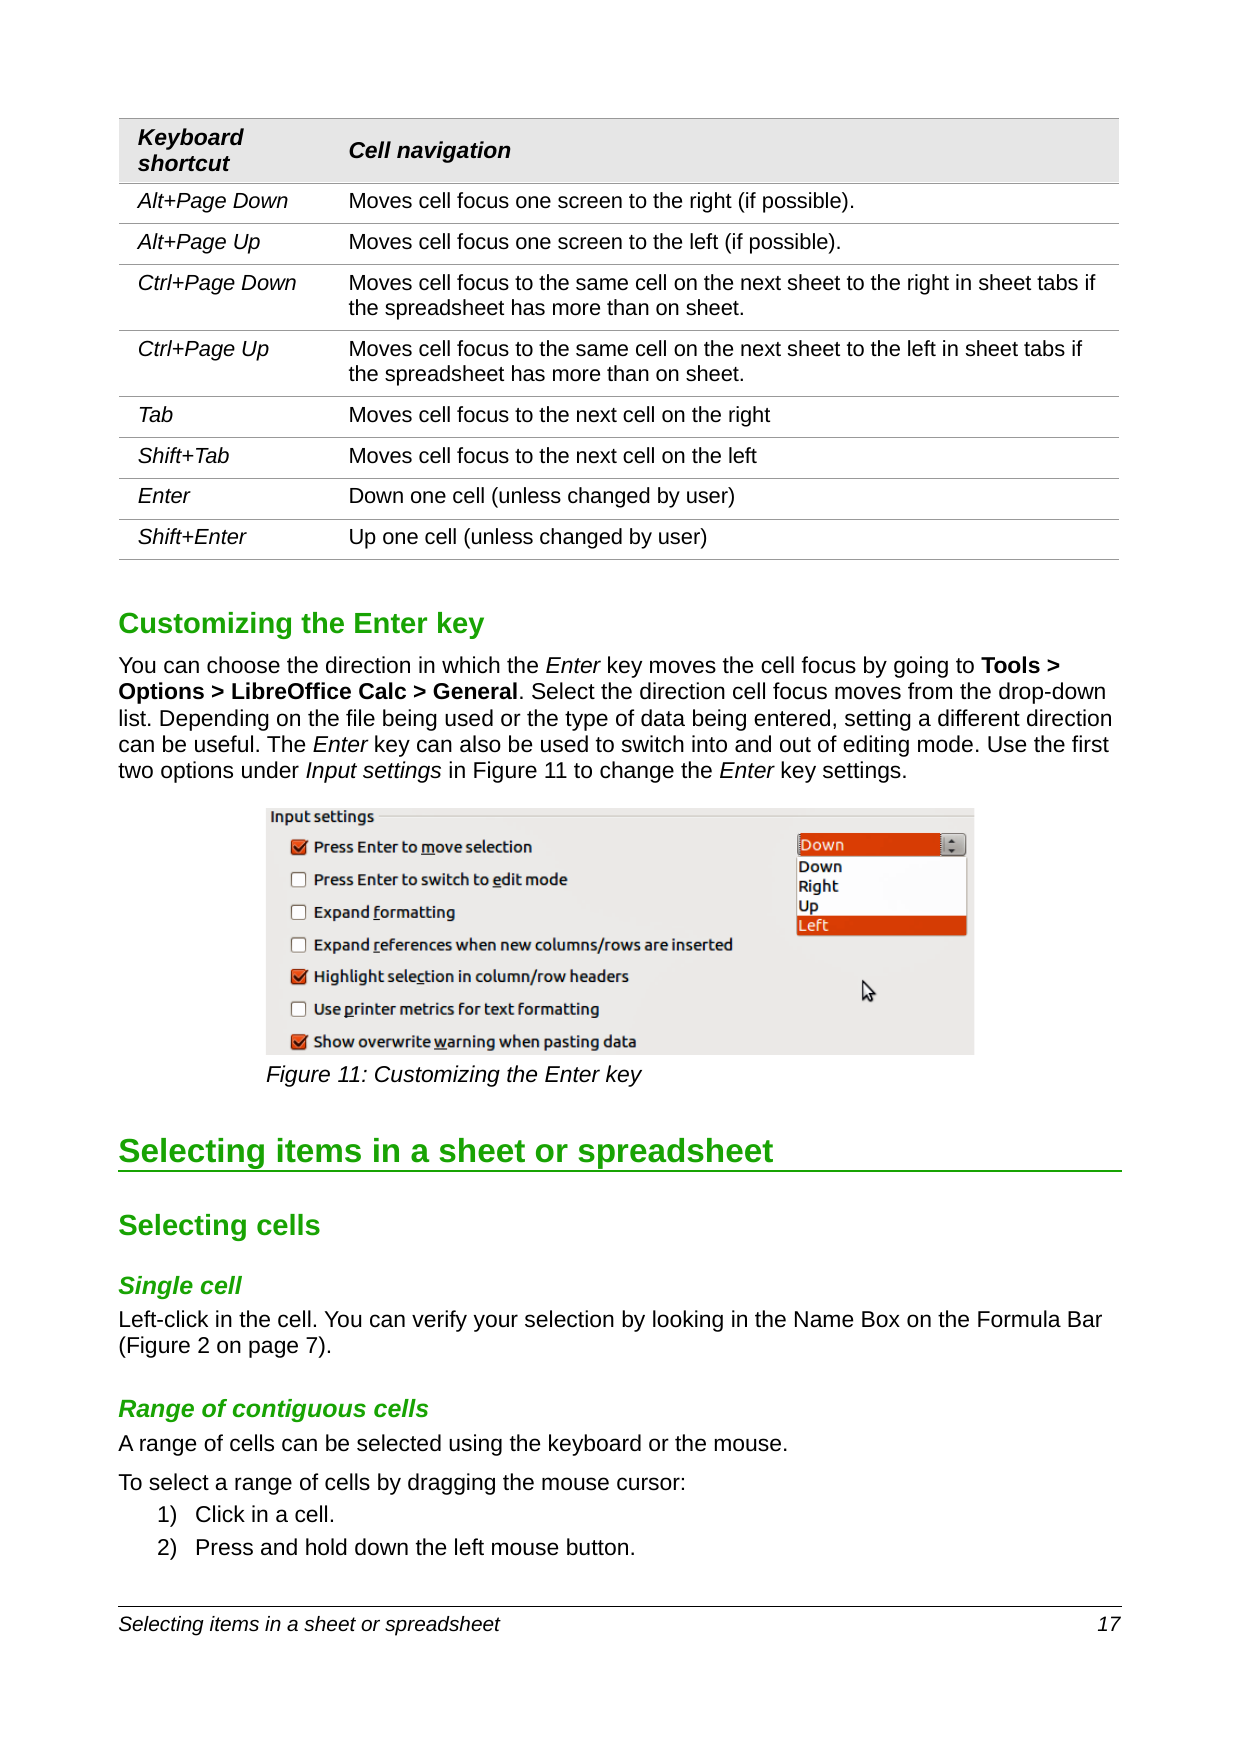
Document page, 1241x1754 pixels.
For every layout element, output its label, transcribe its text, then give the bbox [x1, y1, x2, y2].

table_cell Enter [119, 479, 330, 518]
text Left-click in the cell. You can verify your selection by looking in the Name Box on the Formula Bar (Figure 2 on page 7). [118, 1306, 1122, 1359]
table_cell Moves cell focus one screen to the left (if possible). [330, 224, 1119, 264]
subtitle Single cell [118, 1271, 1122, 1300]
subtitle Selecting items in a sheet or spreadsheet [118, 1131, 1122, 1170]
table_header Cell navigation [330, 119, 1119, 182]
table_cell Alt+Page Up [119, 224, 330, 264]
table_cell Ctrl+Page Up [119, 331, 330, 396]
subtitle Selecting cells [118, 1208, 1122, 1241]
list Click in a cell. [177, 1501, 1122, 1528]
table_cell Moves cell focus one screen to the right (if possible). [330, 184, 1119, 223]
picture [265, 808, 975, 1055]
table_header Keyboard shortcut [119, 119, 330, 182]
text You can choose the direction in which the Enter key moves the cell focus by going to Tools > Options > LibreOffice Calc > General. Select the direction cell focus moves from the drop-down list. Depending on the file being used or the type of data being entered, setting a different direction can be useful. The Enter key can also be used to switch into and out of editing mode. Use the first two options under Input settings in Figure 11 to change the Enter key settings. [118, 652, 1122, 784]
list To select a range of cells by dragging the mouse cursor: [118, 1468, 1122, 1495]
table_cell Shift+Enter [119, 520, 330, 559]
table_cell Alt+Page Down [119, 184, 330, 223]
text Figure 11: Customizing the Enter key [266, 1061, 974, 1087]
subtitle Range of contiguous cells [118, 1394, 1122, 1423]
table_cell Moves cell focus to the next cell on the left [330, 438, 1119, 478]
table_cell Ctrl+Page Down [119, 265, 330, 330]
list Press and hold down the left mouse button. [177, 1534, 1122, 1560]
text A range of cells can be selected using the keyboard or the mouse. [118, 1429, 1122, 1456]
table_cell Up one cell (unless changed by user) [330, 520, 1119, 559]
subtitle Customizing the Enter key [118, 606, 1122, 639]
table_cell Down one cell (unless changed by user) [330, 479, 1119, 518]
table_cell Moves cell focus to the same cell on the next sheet to the left in sheet tabs if the spreadsheet has more than on sheet. [330, 331, 1119, 396]
table_cell Moves cell focus to the same cell on the next sheet to the right in sheet tabs if the spreadsheet has more than on sheet. [330, 265, 1119, 330]
table_cell Moves cell focus to the next cell on the right [330, 397, 1119, 437]
table_cell Tab [119, 397, 330, 437]
table_cell Shift+Tab [119, 438, 330, 478]
